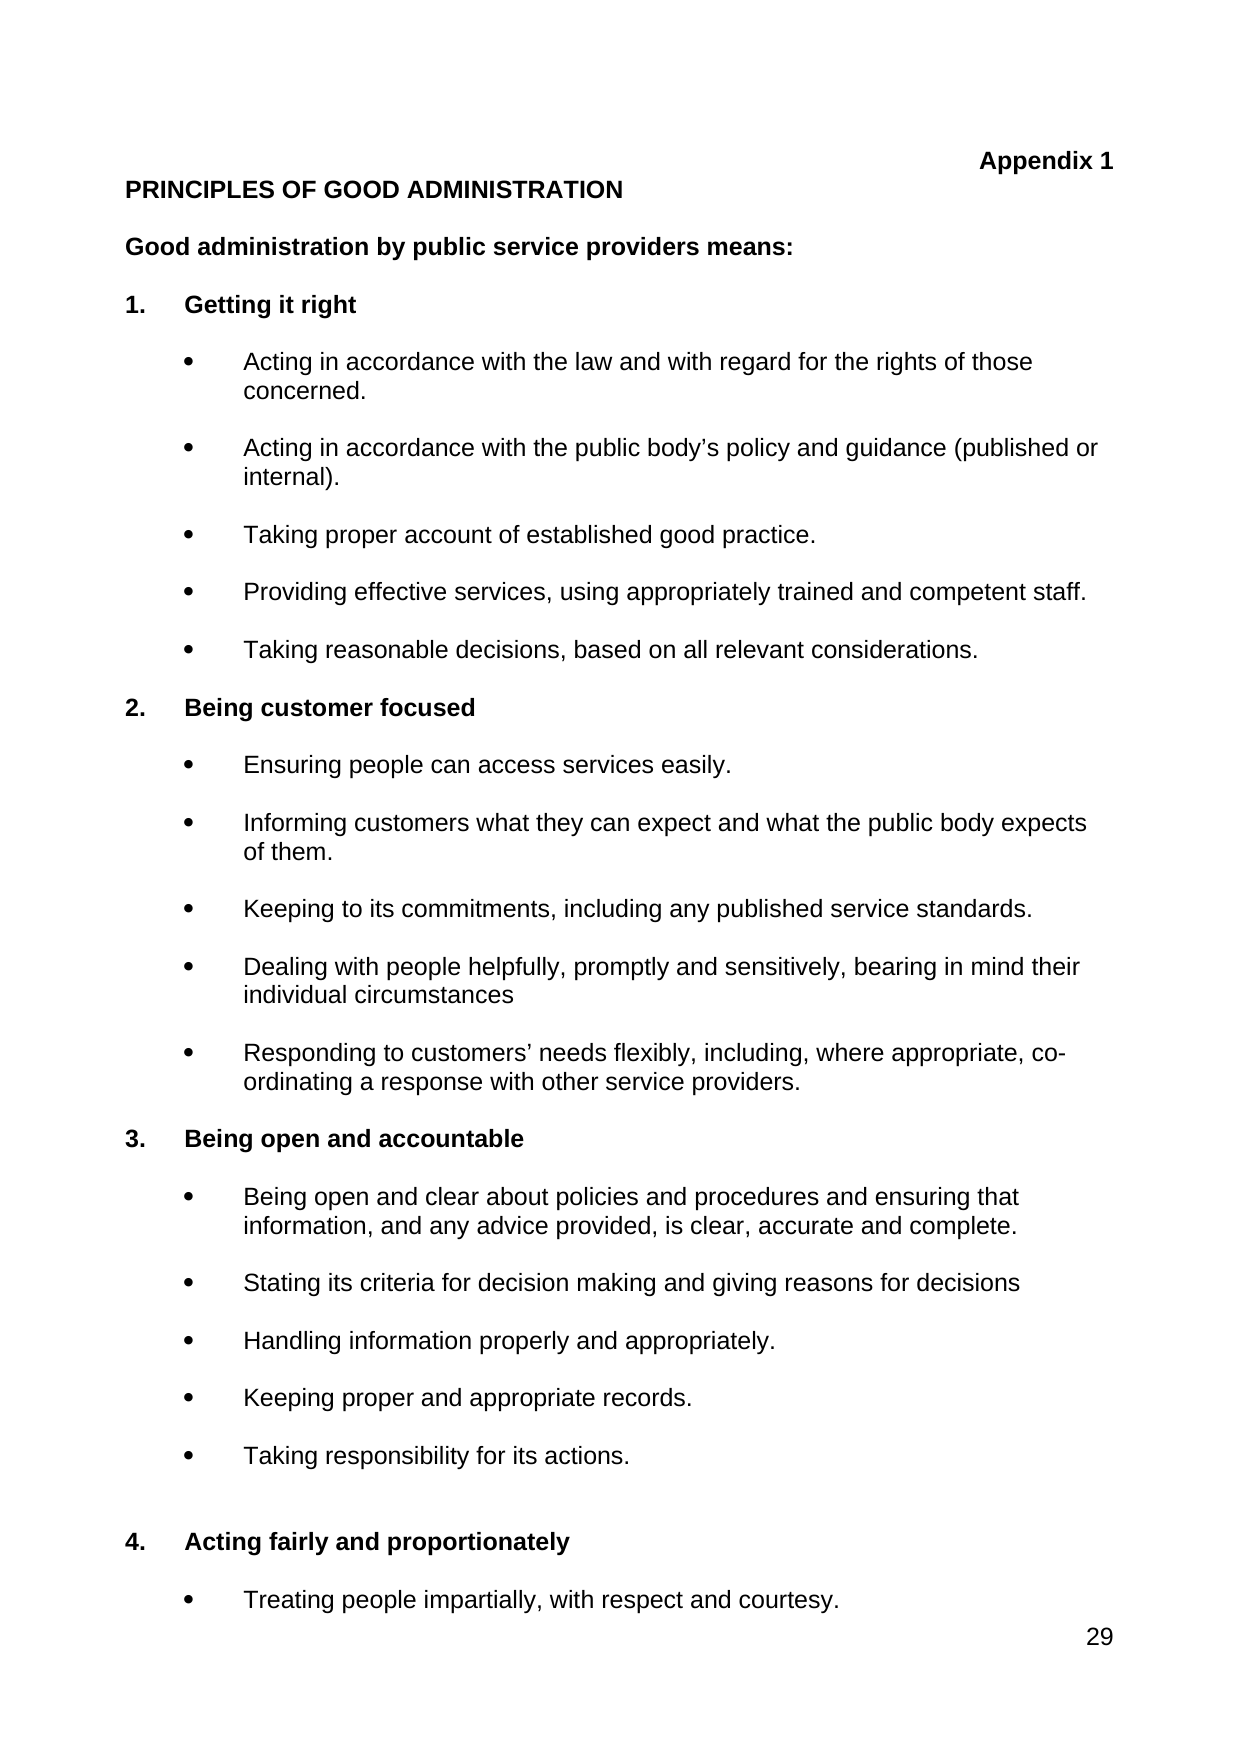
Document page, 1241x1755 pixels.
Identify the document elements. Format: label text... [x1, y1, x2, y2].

list Keeping proper and appropriate records. [184, 1383, 1113, 1412]
list Responding to customers’ needs flexibly, including, where appropriate, co-ordinating a response with other service providers. [184, 1038, 1113, 1096]
list Keeping to its commitments, including any published service standards. [184, 894, 1113, 923]
text 3. Being open and accountable [125, 1124, 1113, 1153]
list Handling information properly and appropriately. [184, 1326, 1113, 1355]
text Appendix 1 [125, 146, 1113, 174]
list Treating people impartially, with respect and courtesy. [184, 1585, 1113, 1614]
text 4. Acting fairly and proportionately [125, 1527, 1113, 1556]
list Acting in accordance with the public body’s policy and guidance (published or internal). [184, 433, 1113, 491]
text PRINCIPLES OF GOOD ADMINISTRATION [125, 174, 1113, 203]
list Dealing with people helpfully, promptly and sensitively, bearing in mind their individual circumstances [184, 952, 1113, 1009]
list Informing customers what they can expect and what the public body expects of them. [184, 808, 1113, 865]
text 2. Being customer focused [125, 693, 1113, 721]
list Taking proper account of established good practice. [184, 520, 1113, 549]
list Providing effective services, using appropriately trained and competent staff. [184, 577, 1113, 606]
list Stating its criteria for decision making and giving reasons for decisions [184, 1268, 1113, 1297]
text Good administration by public service providers means: [125, 232, 1113, 261]
list Taking responsibility for its actions. [184, 1441, 1113, 1470]
list Taking reasonable decisions, based on all relevant considerations. [184, 635, 1113, 664]
list Being open and clear about policies and procedures and ensuring that information, and any advice provided, is clear, accurate and complete. [184, 1182, 1113, 1239]
list Ensuring people can access services easily. [184, 750, 1113, 779]
text 1. Getting it right [125, 289, 1113, 318]
list Acting in accordance with the law and with regard for the rights of those concerned. [184, 347, 1113, 405]
